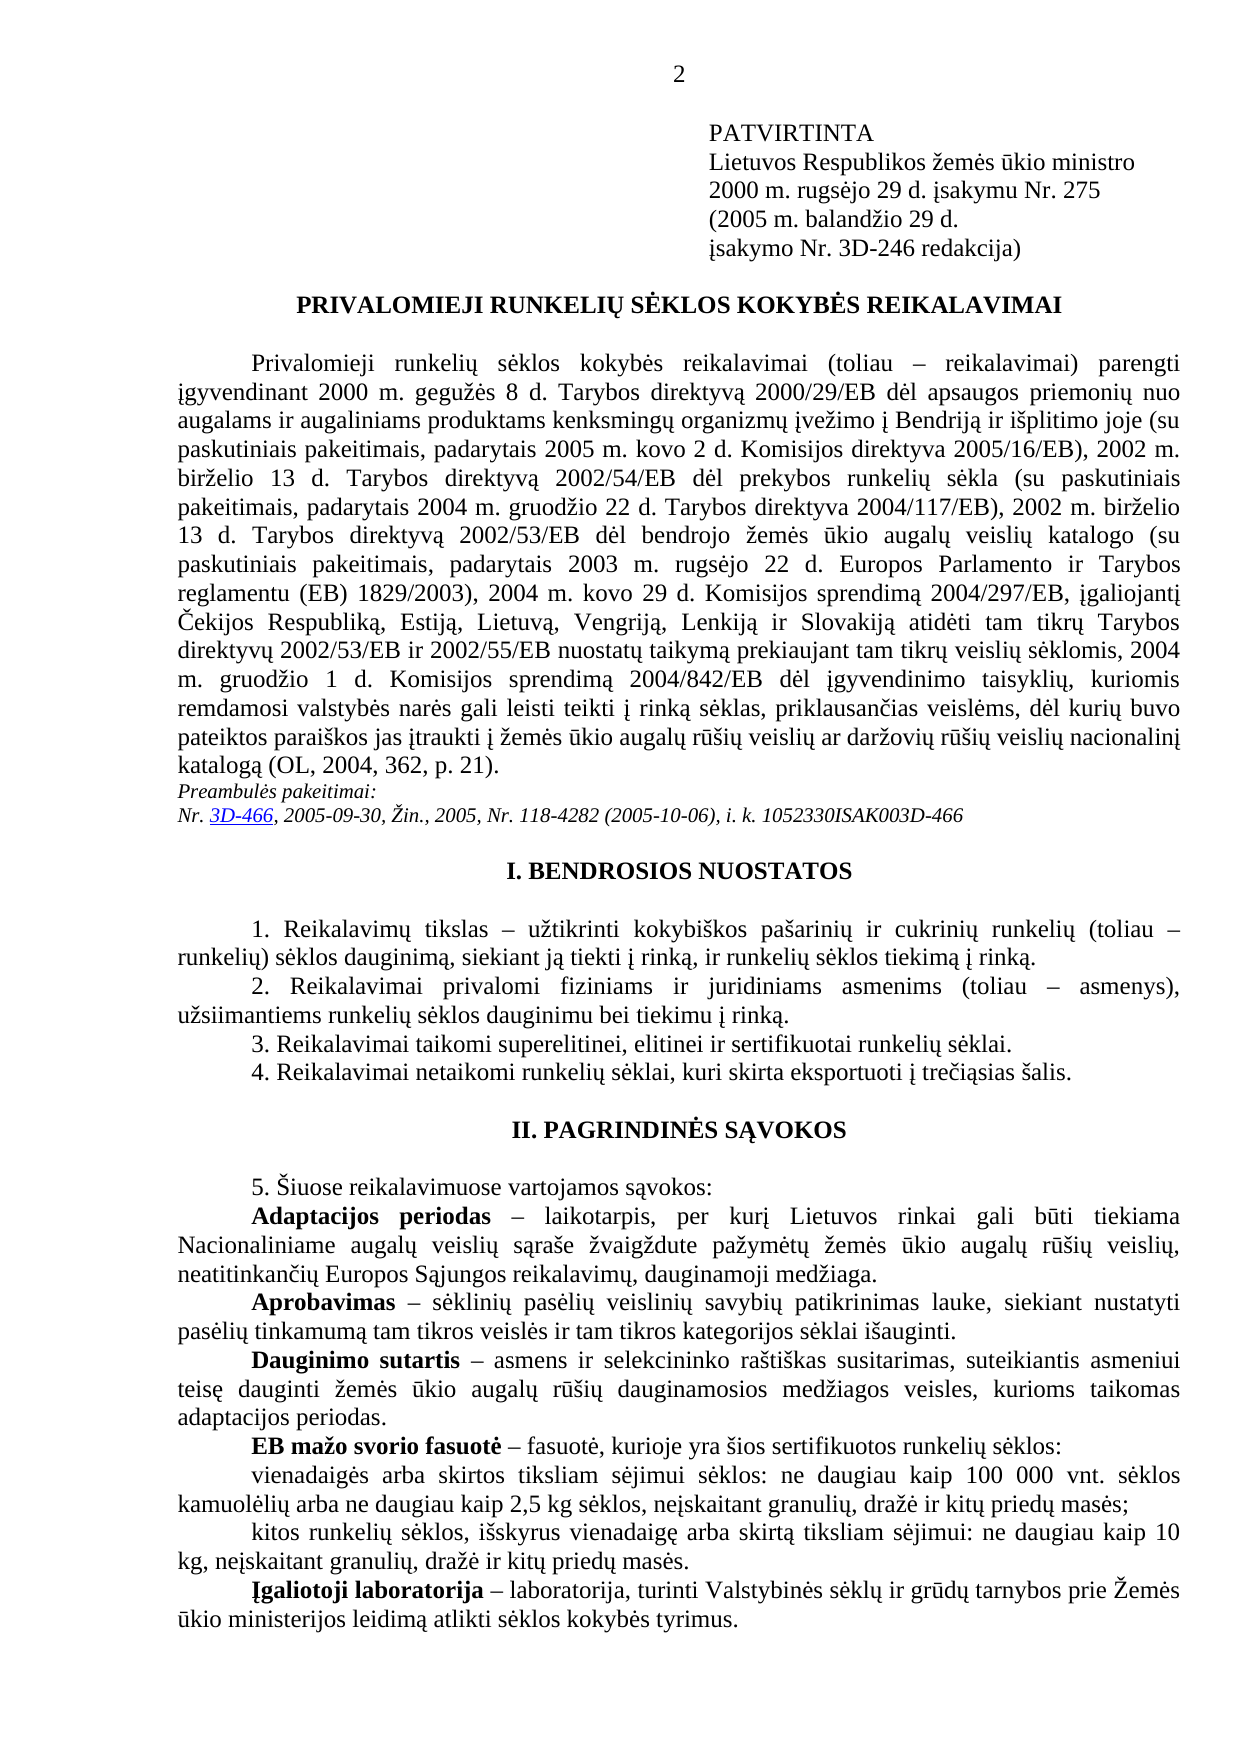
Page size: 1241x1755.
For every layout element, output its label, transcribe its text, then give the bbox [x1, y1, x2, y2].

text Privalomieji runkelių sėklos kokybės reikalavimai (toliau – reikalavimai) parengti įgyvendinant 2000 m. gegužės 8 d. Tarybos direktyvą 2000/29/EB dėl apsaugos priemonių nuo augalams ir augaliniams produktams kenksmingų organizmų įvežimo į Bendriją ir išplitimo joje (su paskutiniais pakeitimais, padarytais 2005 m. kovo 2 d. Komisijos direktyva 2005/16/EB), 2002 m. birželio 13 d. Tarybos direktyvą 2002/54/EB dėl prekybos runkelių sėkla (su paskutiniais pakeitimais, padarytais 2004 m. gruodžio 22 d. Tarybos direktyva 2004/117/EB), 2002 m. birželio 13 d. Tarybos direktyvą 2002/53/EB dėl bendrojo žemės ūkio augalų veislių katalogo (su paskutiniais pakeitimais, padarytais 2003 m. rugsėjo 22 d. Europos Parlamento ir Tarybos reglamentu (EB) 1829/2003), 2004 m. kovo 29 d. Komisijos sprendimą 2004/297/EB, įgaliojantį Čekijos Respubliką, Estiją, Lietuvą, Vengriją, Lenkiją ir Slovakiją atidėti tam tikrų Tarybos direktyvų 2002/53/EB ir 2002/55/EB nuostatų taikymą prekiaujant tam tikrų veislių sėklomis, 2004 m. gruodžio 1 d. Komisijos sprendimą 2004/842/EB dėl įgyvendinimo taisyklių, kuriomis remdamosi valstybės narės gali leisti teikti į rinką sėklas, priklausančias veislėms, dėl kurių buvo pateiktos paraiškos jas įtraukti į žemės ūkio augalų rūšių veislių ar daržovių rūšių veislių nacionalinį katalogą (OL, 2004, 362, p. 21). [177, 348, 1181, 779]
text PATVIRTINTA [709, 118, 1181, 147]
text vienadaigės arba skirtos tiksliam sėjimui sėklos: ne daugiau kaip 100 000 vnt. sėklos kamuolėlių arba ne daugiau kaip 2,5 kg sėklos, neįskaitant granulių, dražė ir kitų priedų masės; [177, 1460, 1181, 1517]
text PRIVALOMIEJI RUNKELIŲ SĖKLOS KOKYBĖS REIKALAVIMAI [177, 291, 1181, 319]
text 3. Reikalavimai taikomi superelitinei, elitinei ir sertifikuotai runkelių sėklai. [177, 1029, 1181, 1057]
text kitos runkelių sėklos, išskyrus vienadaigę arba skirtą tiksliam sėjimui: ne daugiau kaip 10 kg, neįskaitant granulių, dražė ir kitų priedų masės. [177, 1517, 1181, 1575]
text I. BENDROSIOS NUOSTATOS [177, 856, 1181, 885]
text Lietuvos Respublikos žemės ūkio ministro [177, 147, 1181, 176]
text 2000 m. rugsėjo 29 d. įsakymu Nr. 275 [177, 176, 1181, 204]
text įsakymo Nr. 3D-246 redakcija) [177, 233, 1181, 262]
text Nr. 3D-466, 2005-09-30, Žin., 2005, Nr. 118-4282 (2005-10-06), i. k. 1052330ISAK003D-466 [177, 803, 1181, 827]
text 5. Šiuose reikalavimuose vartojamos sąvokos: [177, 1172, 1181, 1201]
text Aprobavimas – sėklinių pasėlių veislinių savybių patikrinimas lauke, siekiant nustatyti pasėlių tinkamumą tam tikros veislės ir tam tikros kategorijos sėklai išauginti. [177, 1287, 1181, 1345]
text Preambulės pakeitimai: [177, 779, 1181, 803]
text 4. Reikalavimai netaikomi runkelių sėklai, kuri skirta eksportuoti į trečiąsias šalis. [177, 1057, 1181, 1086]
text EB mažo svorio fasuotė – fasuotė, kurioje yra šios sertifikuotos runkelių sėklos: [177, 1431, 1181, 1460]
text 1. Reikalavimų tikslas – užtikrinti kokybiškos pašarinių ir cukrinių runkelių (toliau – runkelių) sėklos dauginimą, siekiant ją tiekti į rinką, ir runkelių sėklos tiekimą į rinką. [177, 914, 1181, 971]
text Dauginimo sutartis – asmens ir selekcininko raštiškas susitarimas, suteikiantis asmeniui teisę dauginti žemės ūkio augalų rūšių dauginamosios medžiagos veisles, kurioms taikomas adaptacijos periodas. [177, 1345, 1181, 1431]
text (2005 m. balandžio 29 d. [177, 204, 1181, 233]
text Įgaliotoji laboratorija – laboratorija, turinti Valstybinės sėklų ir grūdų tarnybos prie Žemės ūkio ministerijos leidimą atlikti sėklos kokybės tyrimus. [177, 1575, 1181, 1632]
text Adaptacijos periodas – laikotarpis, per kurį Lietuvos rinkai gali būti tiekiama Nacionaliniame augalų veislių sąraše žvaigždute pažymėtų žemės ūkio augalų rūšių veislių, neatitinkančių Europos Sąjungos reikalavimų, dauginamoji medžiaga. [177, 1201, 1181, 1287]
text II. PAGRINDINĖS SĄVOKOS [177, 1115, 1181, 1144]
text 2. Reikalavimai privalomi fiziniams ir juridiniams asmenims (toliau – asmenys), užsiimantiems runkelių sėklos dauginimu bei tiekimu į rinką. [177, 971, 1181, 1029]
